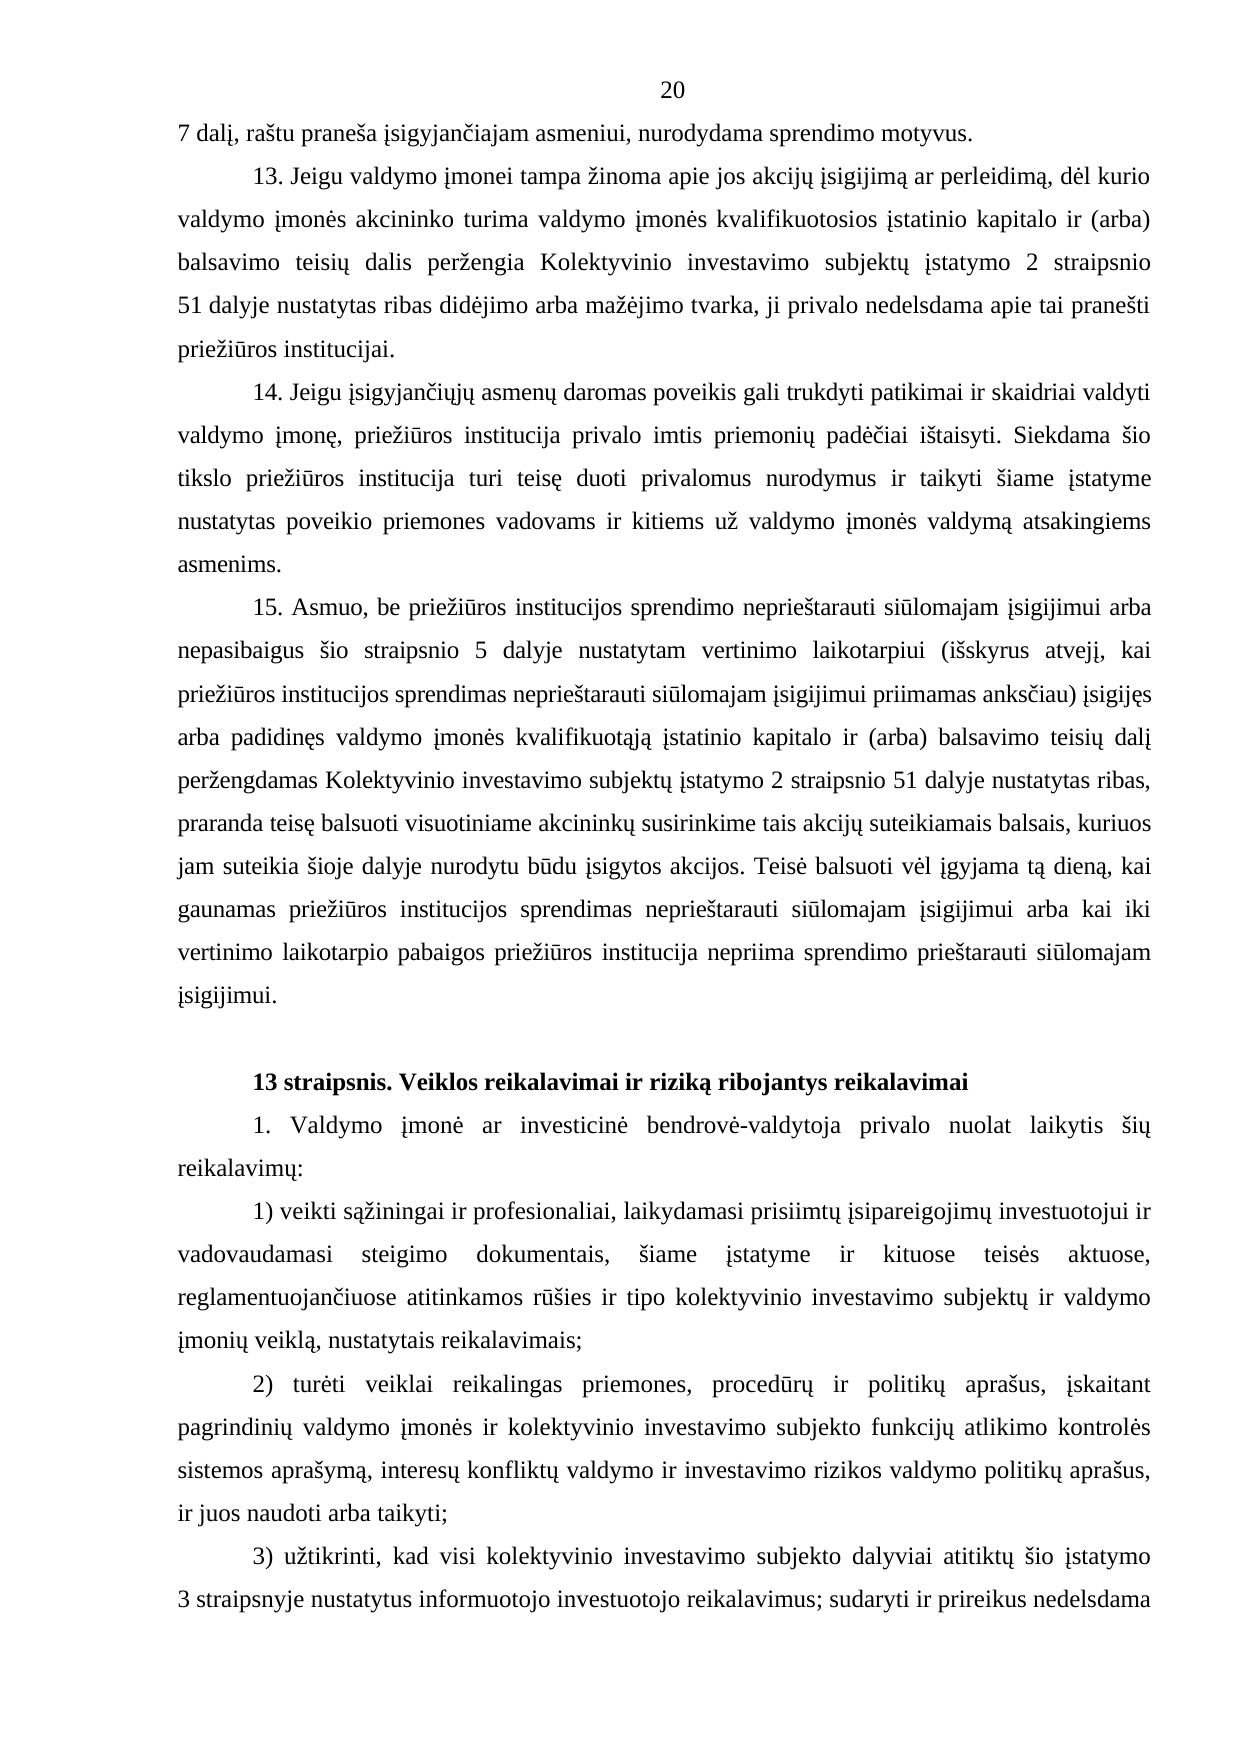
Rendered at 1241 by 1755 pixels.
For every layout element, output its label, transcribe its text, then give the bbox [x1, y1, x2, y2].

text 14. Jeigu įsigyjančiųjų asmenų daromas poveikis gali trukdyti patikimai ir skaidriai valdyti valdymo įmonę, priežiūros institucija privalo imtis priemonių padėčiai ištaisyti. Siekdama šio tikslo priežiūros institucija turi teisę duoti privalomus nurodymus ir taikyti šiame įstatyme nustatytas poveikio priemones vadovams ir kitiems už valdymo įmonės valdymą atsakingiems asmenims. [177, 377, 1152, 578]
text 7 dalį, raštu praneša įsigyjančiajam asmeniui, nurodydama sprendimo motyvus. [177, 118, 1152, 147]
text 3) užtikrinti, kad visi kolektyvinio investavimo subjekto dalyviai atitiktų šio įstatymo 3 straipsnyje nustatytus informuotojo investuotojo reikalavimus; sudaryti ir prireikus nedelsdama [177, 1541, 1152, 1613]
text 13 straipsnis. Veiklos reikalavimai ir riziką ribojantys reikalavimai [177, 1067, 1152, 1096]
text 1) veikti sąžiningai ir profesionaliai, laikydamasi prisiimtų įsipareigojimų investuotojui ir vadovaudamasi steigimo dokumentais, šiame įstatyme ir kituose teisės aktuose, reglamentuojančiuose atitinkamos rūšies ir tipo kolektyvinio investavimo subjektų ir valdymo įmonių veiklą, nustatytais reikalavimais; [177, 1196, 1152, 1354]
text 15. Asmuo, be priežiūros institucijos sprendimo neprieštarauti siūlomajam įsigijimui arba nepasibaigus šio straipsnio 5 dalyje nustatytam vertinimo laikotarpiui (išskyrus atvejį, kai priežiūros institucijos sprendimas neprieštarauti siūlomajam įsigijimui priimamas anksčiau) įsigijęs arba padidinęs valdymo įmonės kvalifikuotąją įstatinio kapitalo ir (arba) balsavimo teisių dalį peržengdamas Kolektyvinio investavimo subjektų įstatymo 2 straipsnio 51 dalyje nustatytas ribas, praranda teisę balsuoti visuotiniame akcininkų susirinkime tais akcijų suteikiamais balsais, kuriuos jam suteikia šioje dalyje nurodytu būdu įsigytos akcijos. Teisė balsuoti vėl įgyjama tą dieną, kai gaunamas priežiūros institucijos sprendimas neprieštarauti siūlomajam įsigijimui arba kai iki vertinimo laikotarpio pabaigos priežiūros institucija nepriima sprendimo prieštarauti siūlomajam įsigijimui. [177, 592, 1152, 1009]
text 1. Valdymo įmonė ar investicinė bendrovė-valdytoja privalo nuolat laikytis šių reikalavimų: [177, 1110, 1152, 1182]
text 13. Jeigu valdymo įmonei tampa žinoma apie jos akcijų įsigijimą ar perleidimą, dėl kurio valdymo įmonės akcininko turima valdymo įmonės kvalifikuotosios įstatinio kapitalo ir (arba) balsavimo teisių dalis peržengia Kolektyvinio investavimo subjektų įstatymo 2 straipsnio 51 dalyje nustatytas ribas didėjimo arba mažėjimo tvarka, ji privalo nedelsdama apie tai pranešti priežiūros institucijai. [177, 161, 1152, 362]
text 2) turėti veiklai reikalingas priemones, procedūrų ir politikų aprašus, įskaitant pagrindinių valdymo įmonės ir kolektyvinio investavimo subjekto funkcijų atlikimo kontrolės sistemos aprašymą, interesų konfliktų valdymo ir investavimo rizikos valdymo politikų aprašus, ir juos naudoti arba taikyti; [177, 1369, 1152, 1527]
